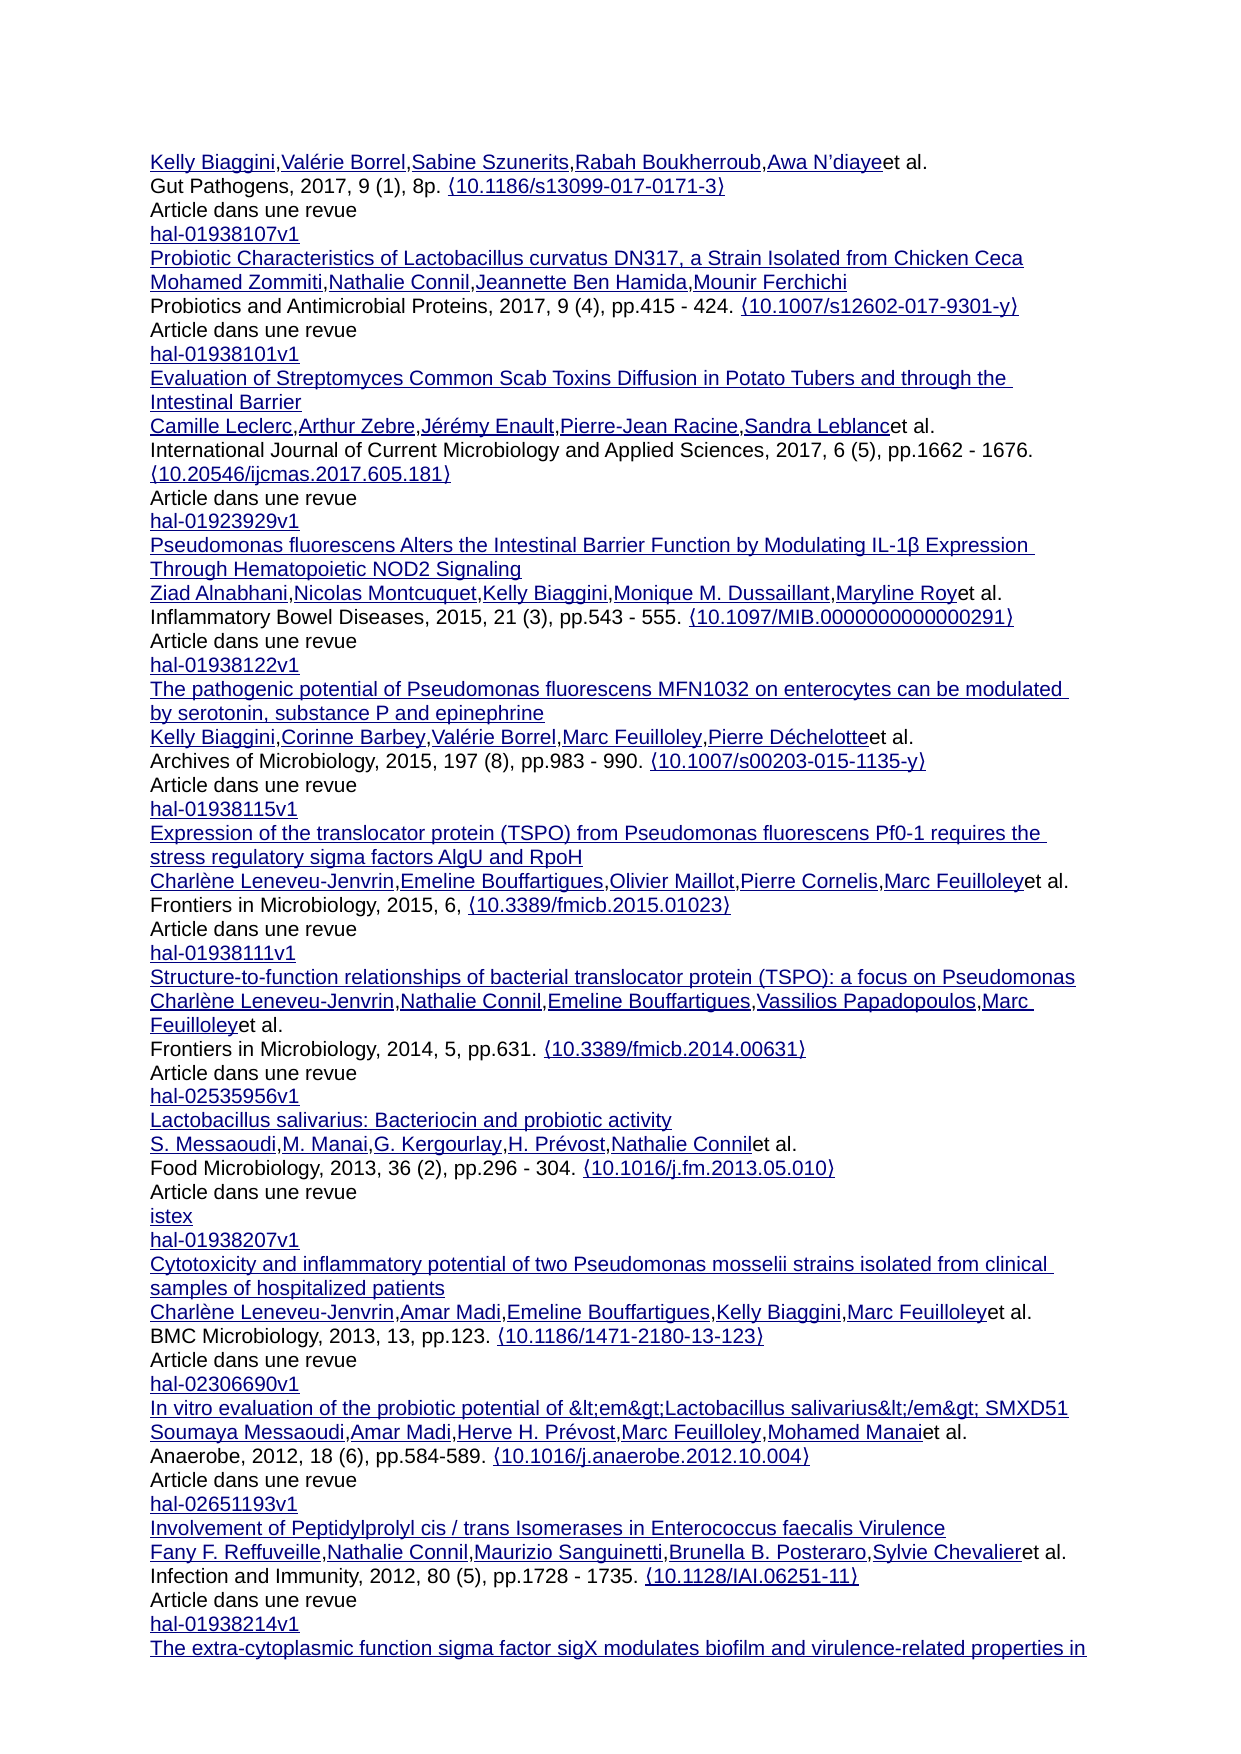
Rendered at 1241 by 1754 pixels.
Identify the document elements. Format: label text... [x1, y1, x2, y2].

table_cell Lactobacillus salivarius: Bacteriocin and probiotic activity S. Messaoudi,M. Manai,G. Kergourlay,H. Prévost,Nathalie Connilet al. Food Microbiology, 2013, 36 (2), pp.296 - 304. ⟨10.1016/j.fm.2013.05.010⟩ Article dans une revue istex hal-01938207v1 [150, 1108, 1090, 1252]
table_cell Kelly Biaggini,Valérie Borrel,Sabine Szunerits,Rabah Boukherroub,Awa N’diayeet al. Gut Pathogens, 2017, 9 (1), 8p. ⟨10.1186/s13099-017-0171-3⟩ Article dans une revue hal-01938107v1 [150, 150, 1090, 246]
table_cell Expression of the translocator protein (TSPO) from Pseudomonas fluorescens Pf0-1 requires the stress regulatory sigma factors AlgU and RpoH Charlène Leneveu-Jenvrin,Emeline Bouffartigues,Olivier Maillot,Pierre Cornelis,Marc Feuilloleyet al. Frontiers in Microbiology, 2015, 6, ⟨10.3389/fmicb.2015.01023⟩ Article dans une revue hal-01938111v1 [150, 821, 1090, 964]
table_cell Structure-to-function relationships of bacterial translocator protein (TSPO): a focus on Pseudomonas Charlène Leneveu-Jenvrin,Nathalie Connil,Emeline Bouffartigues,Vassilios Papadopoulos,Marc Feuilloleyet al. Frontiers in Microbiology, 2014, 5, pp.631. ⟨10.3389/fmicb.2014.00631⟩ Article dans une revue hal-02535956v1 [150, 965, 1090, 1108]
table_cell Pseudomonas fluorescens Alters the Intestinal Barrier Function by Modulating IL-1β Expression Through Hematopoietic NOD2 Signaling Ziad Alnabhani,Nicolas Montcuquet,Kelly Biaggini,Monique M. Dussaillant,Maryline Royet al. Inflammatory Bowel Diseases, 2015, 21 (3), pp.543 - 555. ⟨10.1097/MIB.0000000000000291⟩ Article dans une revue hal-01938122v1 [150, 533, 1090, 677]
table_cell Evaluation of Streptomyces Common Scab Toxins Diffusion in Potato Tubers and through the Intestinal Barrier Camille Leclerc,Arthur Zebre,Jérémy Enault,Pierre-Jean Racine,Sandra Leblancet al. International Journal of Current Microbiology and Applied Sciences, 2017, 6 (5), pp.1662 - 1676. ⟨10.20546/ijcmas.2017.605.181⟩ Article dans une revue hal-01923929v1 [150, 366, 1090, 533]
table_cell The pathogenic potential of Pseudomonas fluorescens MFN1032 on enterocytes can be modulated by serotonin, substance P and epinephrine Kelly Biaggini,Corinne Barbey,Valérie Borrel,Marc Feuilloley,Pierre Déchelotteet al. Archives of Microbiology, 2015, 197 (8), pp.983 - 990. ⟨10.1007/s00203-015-1135-y⟩ Article dans une revue hal-01938115v1 [150, 677, 1090, 821]
table_cell Involvement of Peptidylprolyl cis / trans Isomerases in Enterococcus faecalis Virulence Fany F. Reffuveille,Nathalie Connil,Maurizio Sanguinetti,Brunella B. Posteraro,Sylvie Chevalieret al. Infection and Immunity, 2012, 80 (5), pp.1728 - 1735. ⟨10.1128/IAI.06251-11⟩ Article dans une revue hal-01938214v1 [150, 1516, 1090, 1635]
table_cell The extra-cytoplasmic function sigma factor sigX modulates biofilm and virulence-related properties in [150, 1635, 1090, 1659]
table_cell Probiotic Characteristics of Lactobacillus curvatus DN317, a Strain Isolated from Chicken Ceca Mohamed Zommiti,Nathalie Connil,Jeannette Ben Hamida,Mounir Ferchichi Probiotics and Antimicrobial Proteins, 2017, 9 (4), pp.415 - 424. ⟨10.1007/s12602-017-9301-y⟩ Article dans une revue hal-01938101v1 [150, 246, 1090, 366]
table_cell In vitro evaluation of the probiotic potential of &lt;em&gt;Lactobacillus salivarius&lt;/em&gt; SMXD51 Soumaya Messaoudi,Amar Madi,Herve H. Prévost,Marc Feuilloley,Mohamed Manaiet al. Anaerobe, 2012, 18 (6), pp.584-589. ⟨10.1016/j.anaerobe.2012.10.004⟩ Article dans une revue hal-02651193v1 [150, 1396, 1090, 1516]
table_cell Cytotoxicity and inflammatory potential of two Pseudomonas mosselii strains isolated from clinical samples of hospitalized patients Charlène Leneveu-Jenvrin,Amar Madi,Emeline Bouffartigues,Kelly Biaggini,Marc Feuilloleyet al. BMC Microbiology, 2013, 13, pp.123. ⟨10.1186/1471-2180-13-123⟩ Article dans une revue hal-02306690v1 [150, 1252, 1090, 1396]
